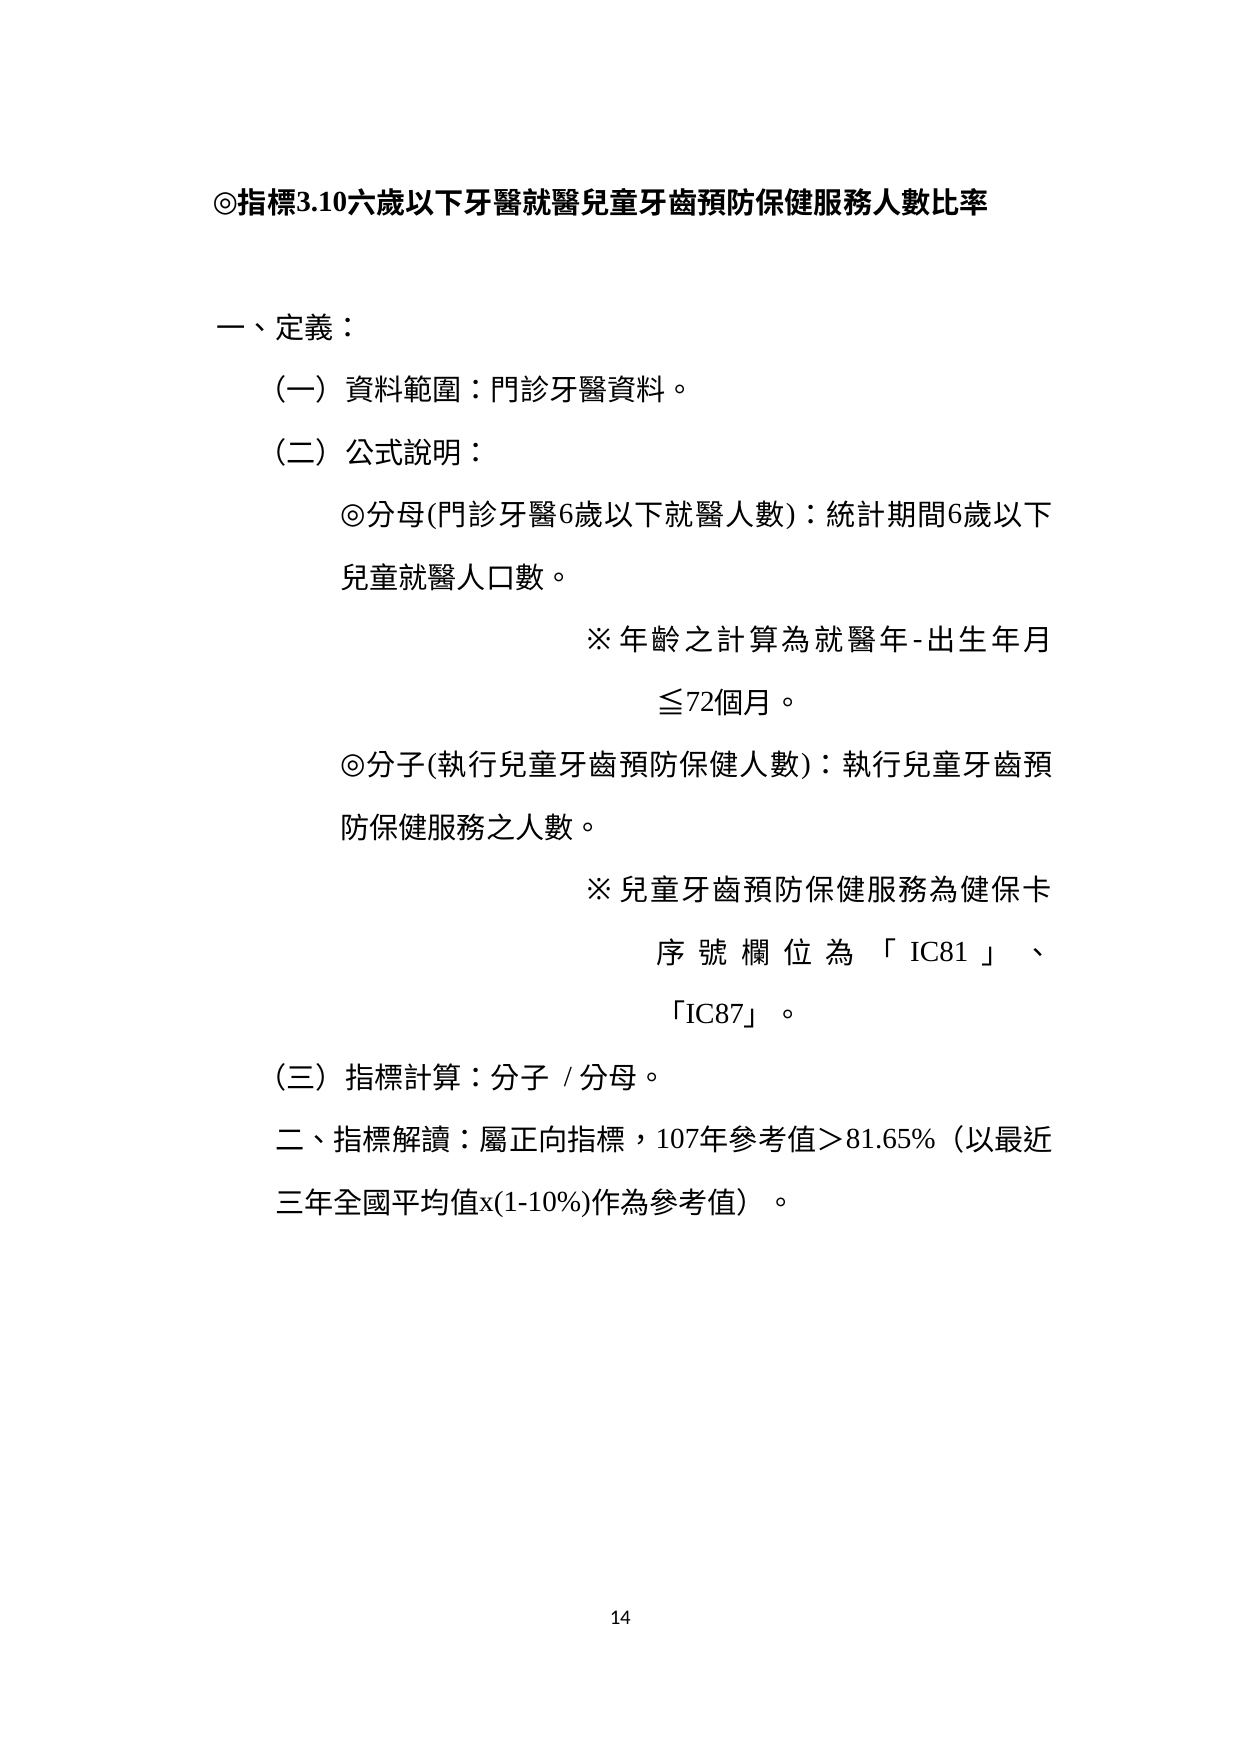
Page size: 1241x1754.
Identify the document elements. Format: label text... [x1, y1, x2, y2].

list 兒童牙齒預防保健服務為健保卡序號欄位為「IC81」、「IC87」。 [581, 846, 1053, 1034]
text 二、指標解讀：屬正向指標，107年參考值＞81.65%（以最近三年全國平均值x(1-10%)作為參考值）。 [275, 1096, 1053, 1221]
text （三）指標計算：分子 / 分母。 [257, 1034, 1053, 1096]
list 年齡之計算為就醫年-出生年月≦72個月。 [581, 596, 1053, 721]
text ◎分子(執行兒童牙齒預防保健人數)：執行兒童牙齒預防保健服務之人數。 [340, 721, 1053, 846]
text （一）資料範圍：門診牙醫資料。 [257, 346, 1053, 409]
subtitle ◎指標3.10六歲以下牙醫就醫兒童牙齒預防保健服務人數比率 [212, 159, 1053, 221]
text ◎分母(門診牙醫6歲以下就醫人數)：統計期間6歲以下兒童就醫人口數。 [340, 471, 1053, 596]
text 一、定義： [216, 284, 1053, 346]
text （二）公式說明： [257, 409, 1053, 471]
